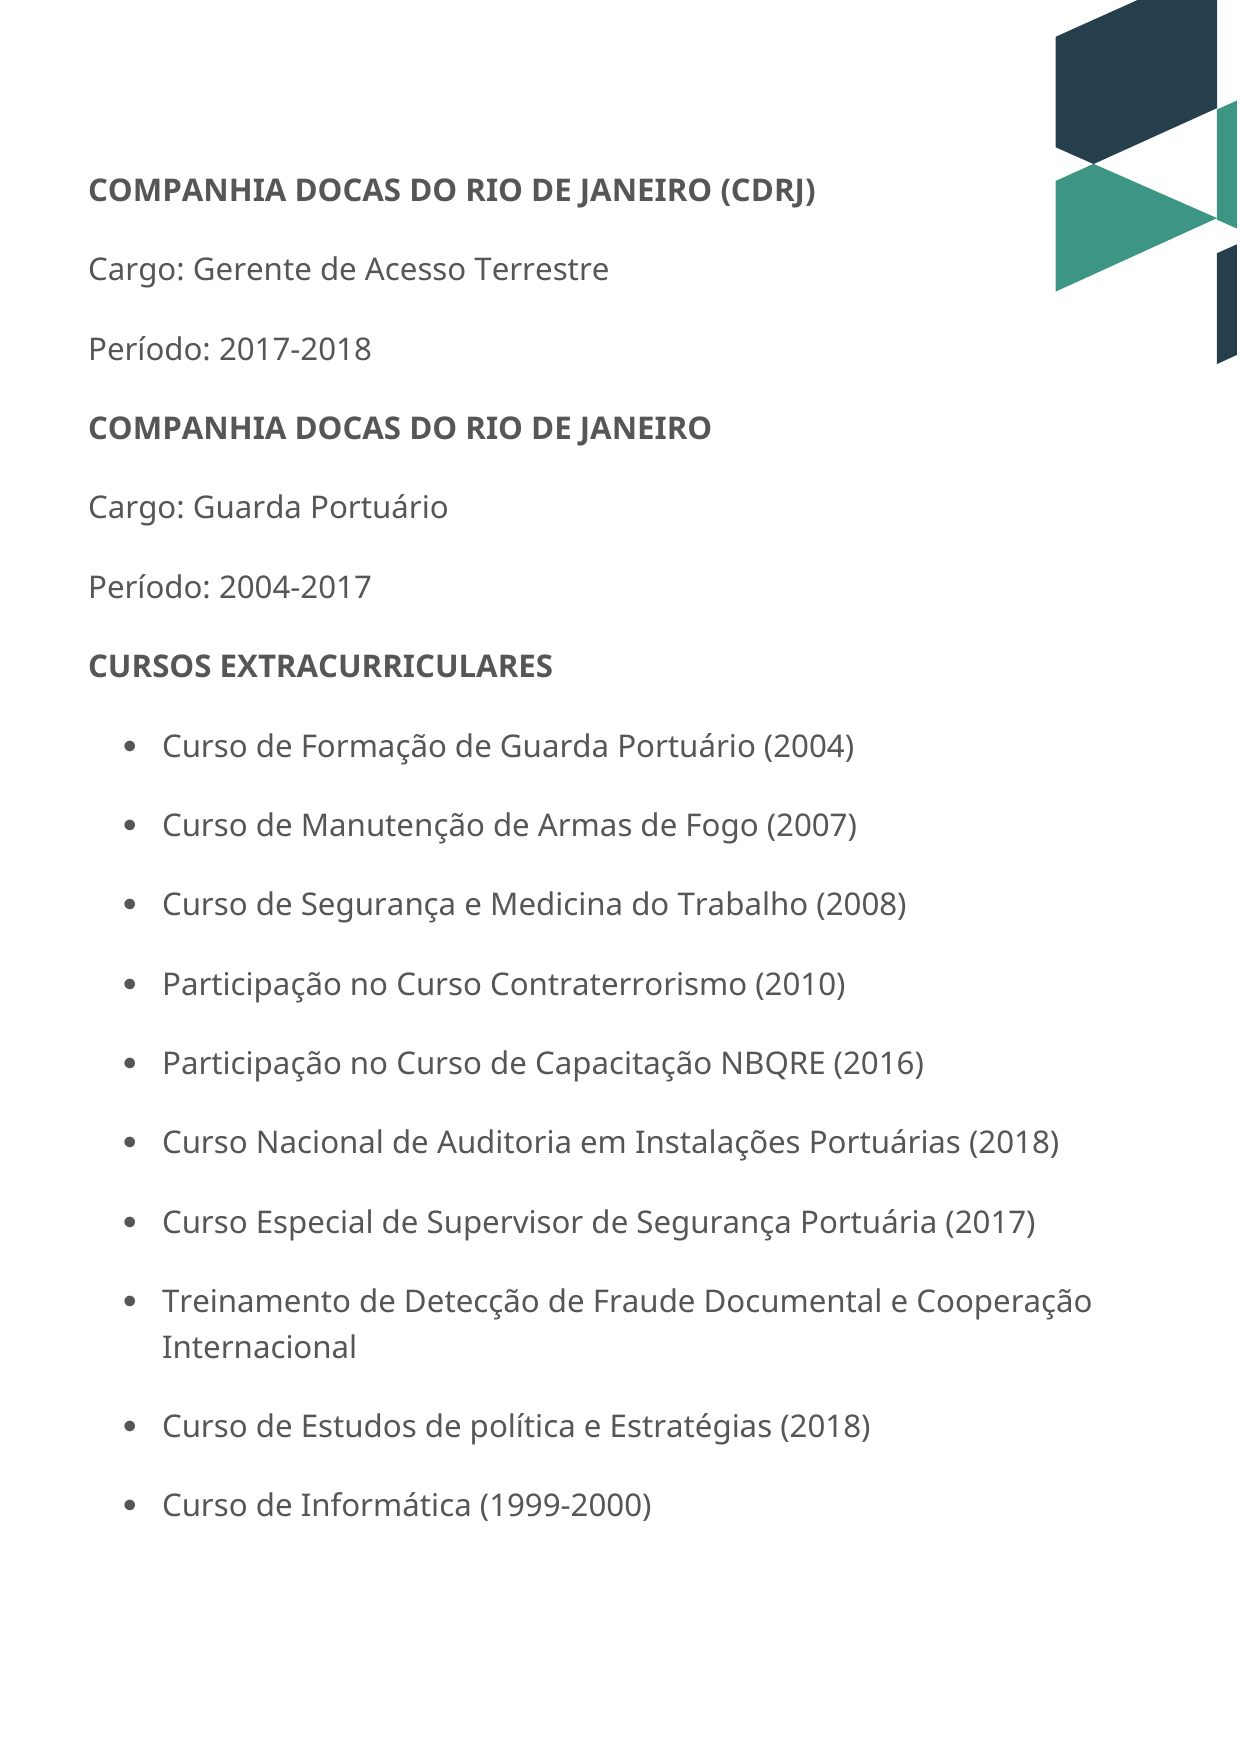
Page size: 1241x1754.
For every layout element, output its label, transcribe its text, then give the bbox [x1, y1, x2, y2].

text Cargo: Gerente de Acesso Terrestre [88, 247, 1055, 290]
list Treinamento de Detecção de Fraude Documental e Cooperação Internacional [124, 1279, 1147, 1367]
list Curso de Manutenção de Armas de Fogo (2007) [124, 803, 1147, 846]
list Curso de Segurança e Medicina do Trabalho (2008) [124, 882, 1147, 925]
list Participação no Curso Contraterrorismo (2010) [124, 962, 1147, 1004]
text Período: 2017-2018 [88, 327, 1147, 369]
list Participação no Curso de Capacitação NBQRE (2016) [124, 1041, 1147, 1084]
text [1062, 251, 1147, 290]
list Curso de Formação de Guarda Portuário (2004) [124, 723, 1147, 766]
list Curso de Estudos de política e Estratégias (2018) [124, 1404, 1147, 1447]
text CURSOS EXTRACURRICULARES [88, 644, 1147, 687]
text COMPANHIA DOCAS DO RIO DE JANEIRO [88, 406, 1147, 449]
list Curso Especial de Supervisor de Segurança Portuária (2017) [124, 1200, 1147, 1242]
text Período: 2004-2017 [88, 565, 1147, 607]
text Cargo: Guarda Portuário [88, 485, 1147, 528]
text COMPANHIA DOCAS DO RIO DE JANEIRO (CDRJ) [88, 168, 1082, 211]
list Curso de Informática (1999-2000) [124, 1483, 1147, 1526]
list Curso Nacional de Auditoria em Instalações Portuárias (2018) [124, 1120, 1147, 1163]
